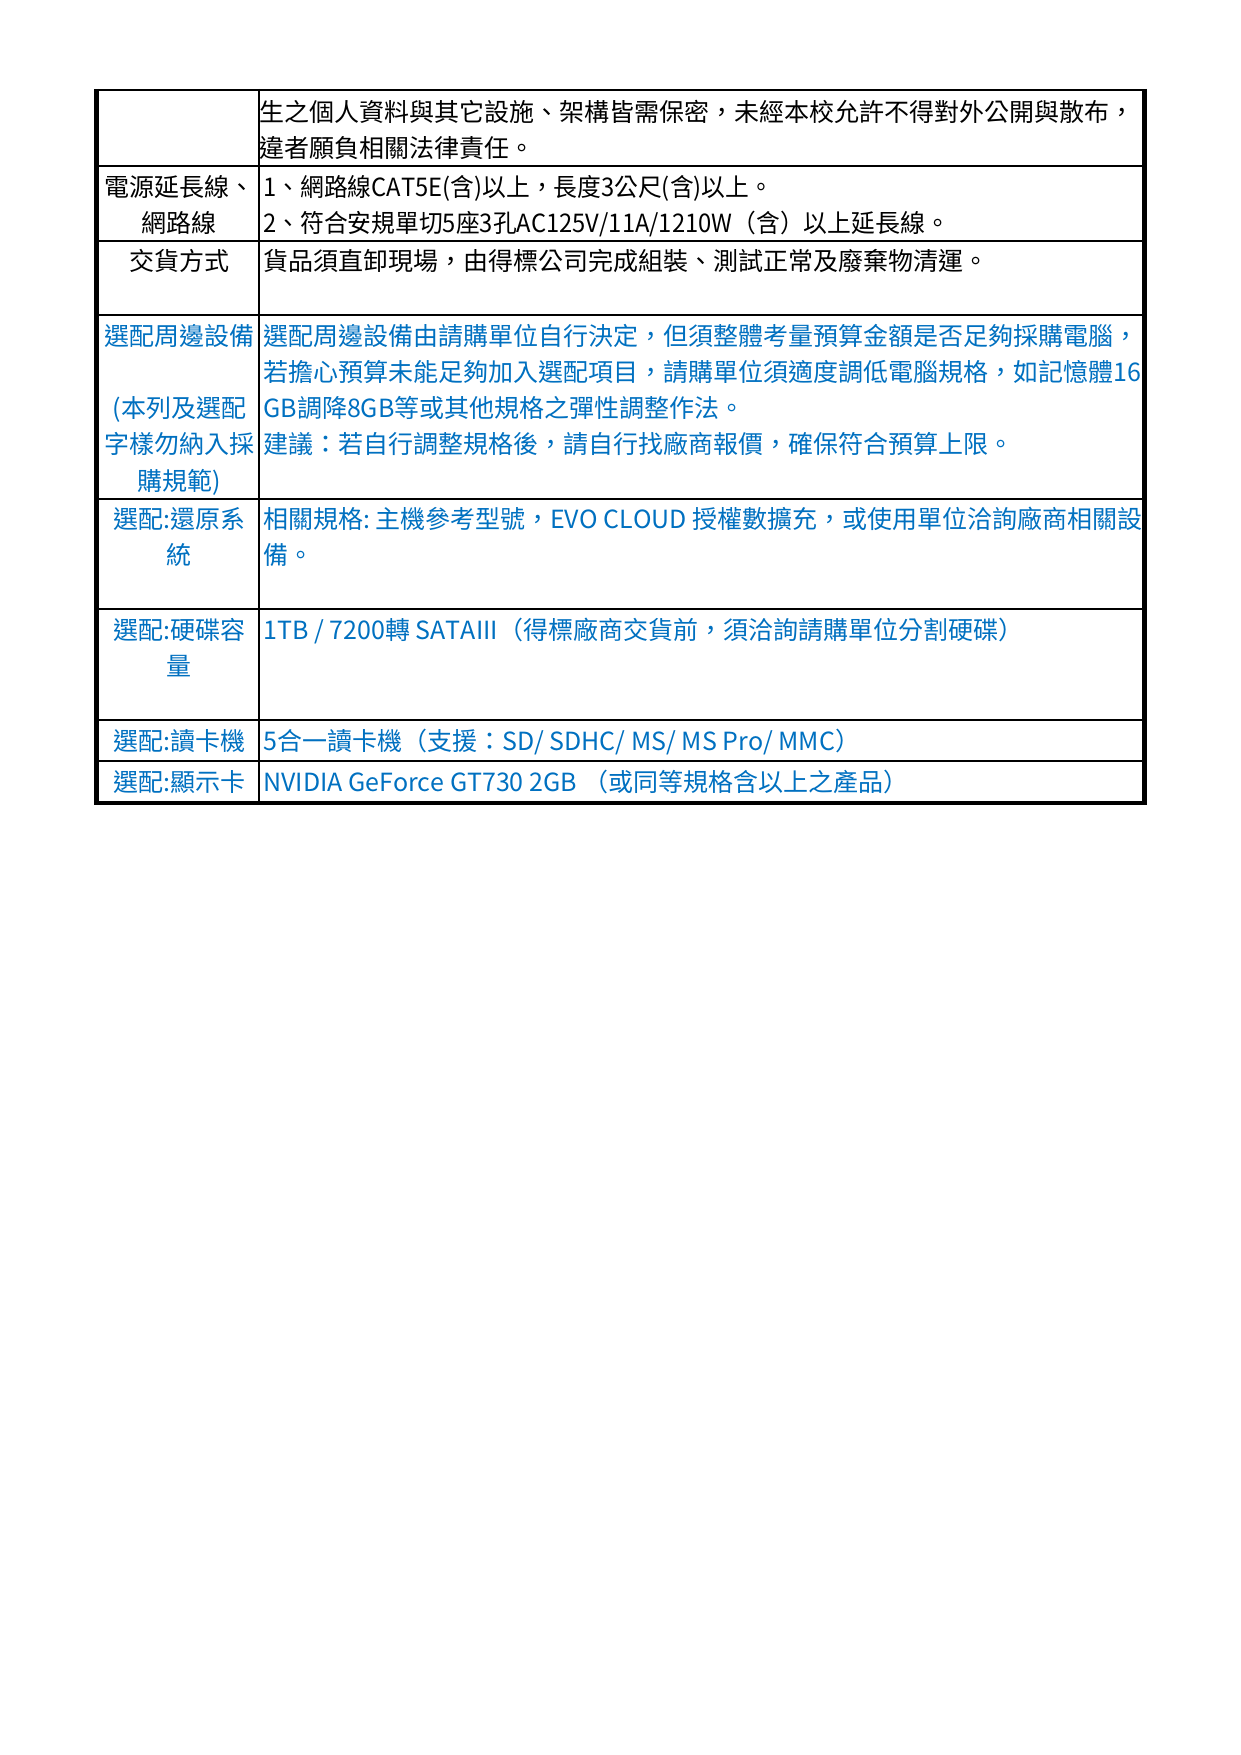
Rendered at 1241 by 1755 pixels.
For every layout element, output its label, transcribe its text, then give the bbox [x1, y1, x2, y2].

table_cell 1TB / 7200轉 SATAIII（得標廠商交貨前，須洽詢請購單位分割硬碟） [260, 610, 1142, 719]
table_cell NVIDIA GeForce GT730 2GB （或同等規格含以上之產品） [260, 762, 1142, 801]
table_cell 選配周邊設備由請購單位自行決定，但須整體考量預算金額是否足夠採購電腦，若擔心預算未能足夠加入選配項目，請購單位須適度調低電腦規格，如記憶體16GB調降8GB等或其他規格之彈性調整作法。 建議：若自行調整規格後，請自行找廠商報價，確保符合預算上限。 [260, 316, 1142, 497]
table_cell 選配:還原系統 [99, 500, 258, 608]
table_cell 選配:讀卡機 [99, 721, 258, 760]
table_cell 選配:顯示卡 [99, 762, 258, 801]
table_cell 1、網路線CAT5E(含)以上，長度3公尺(含)以上。 2、符合安規單切5座3孔AC125V/11A/1210W（含）以上延長線。 [260, 167, 1142, 239]
table_cell 貨品須直卸現場，由得標公司完成組裝、測試正常及廢棄物清運。 [260, 242, 1142, 314]
table_cell 相關規格: 主機參考型號，EVO CLOUD 授權數擴充，或使用單位洽詢廠商相關設備。 [260, 500, 1142, 608]
table_cell 選配周邊設備 (本列及選配字樣勿納入採購規範) [99, 316, 258, 497]
table_cell 選配:硬碟容量 [99, 610, 258, 719]
table_cell 電源延長線、 網路線 [99, 167, 258, 239]
table_cell [99, 91, 258, 165]
table_cell 5合一讀卡機（支援：SD/ SDHC/ MS/ MS Pro/ MMC） [260, 721, 1142, 760]
table_cell 生之個人資料與其它設施、架構皆需保密，未經本校允許不得對外公開與散布，違者願負相關法律責任。 [260, 91, 1142, 165]
table_cell 交貨方式 [99, 242, 258, 314]
